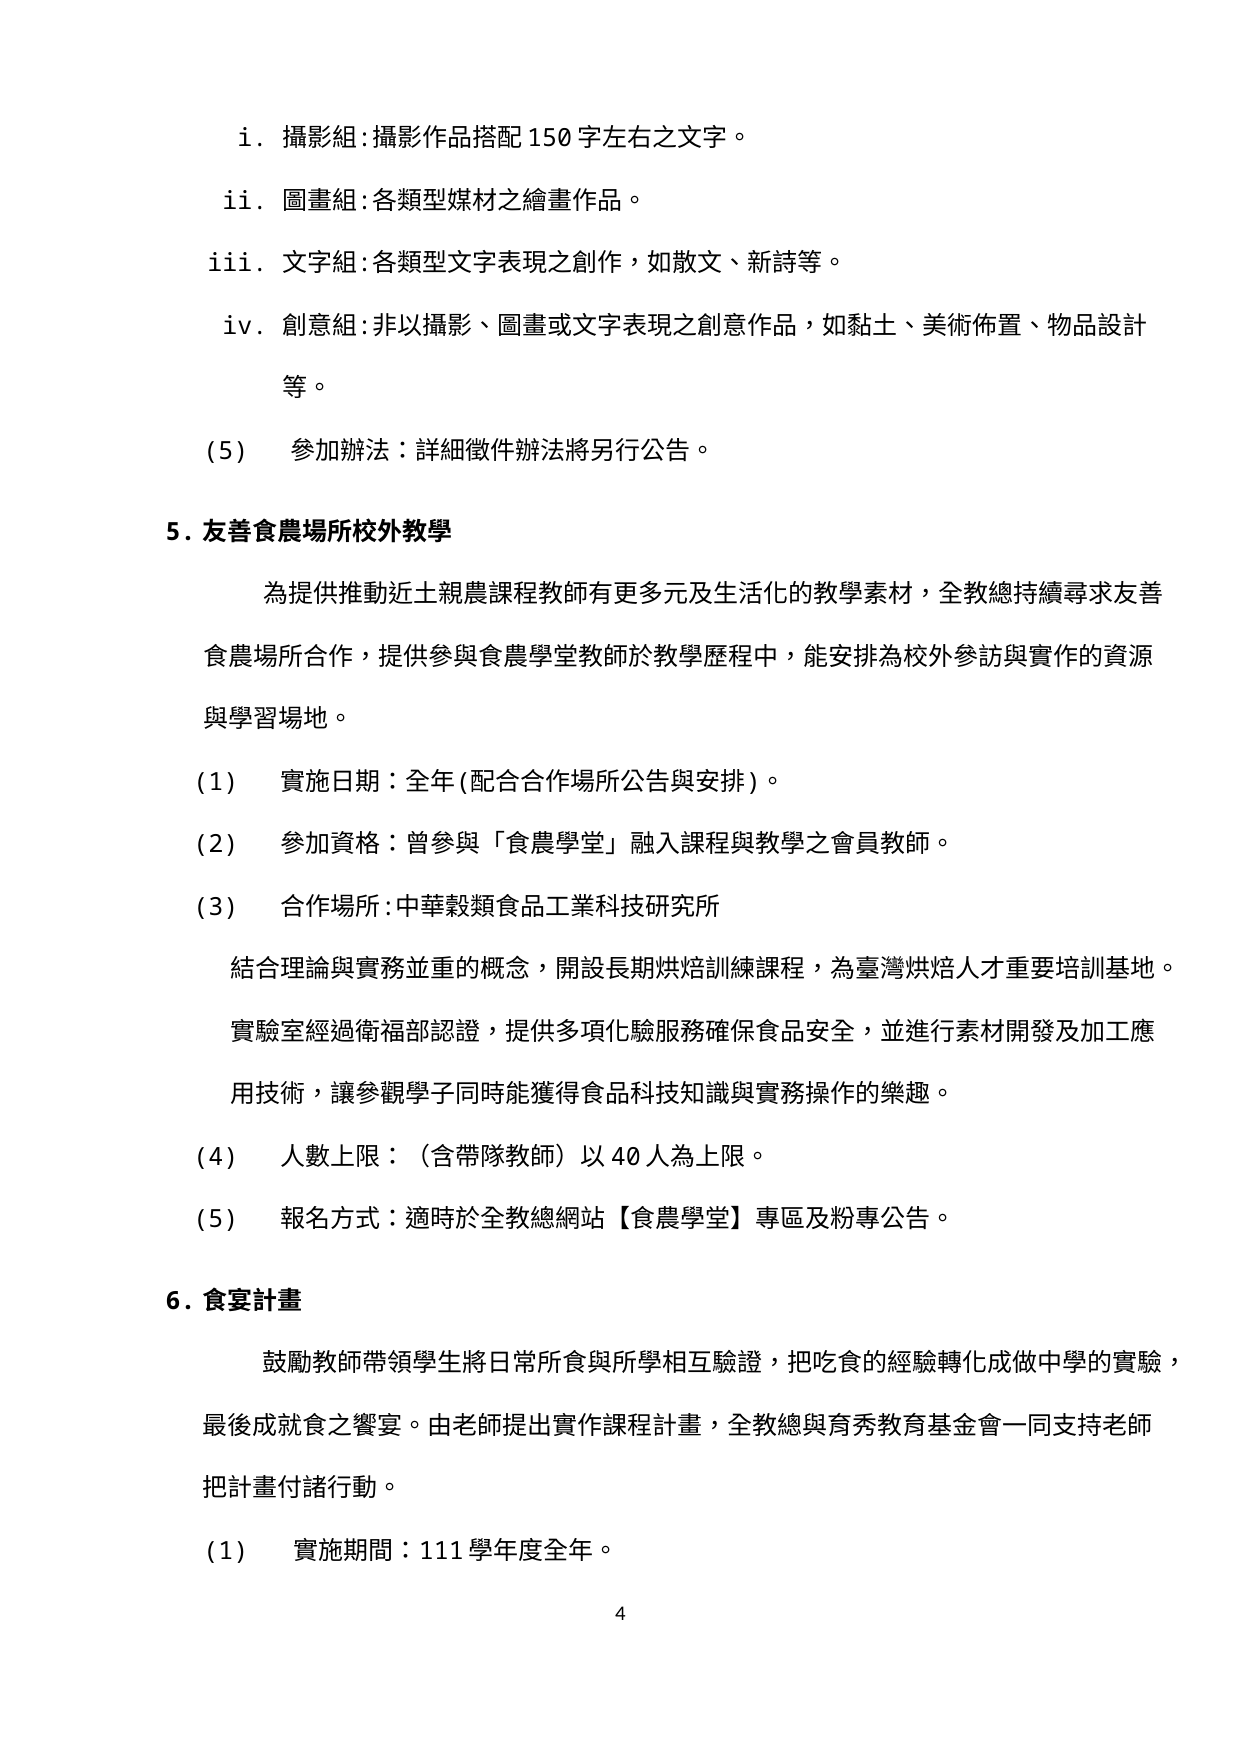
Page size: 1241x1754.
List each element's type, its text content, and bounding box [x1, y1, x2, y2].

list 攝影組:攝影作品搭配150字左右之文字。 [267, 94, 1165, 157]
list 食宴計畫 [165, 1257, 1165, 1319]
list 創意組:非以攝影、圖畫或文字表現之創意作品，如黏土、美術佈置、物品設計等。 [267, 282, 1165, 407]
list 參加辦法：詳細徵件辦法將另行公告。 [203, 407, 1165, 469]
list 圖畫組:各類型媒材之繪畫作品。 [267, 157, 1165, 219]
list 參加資格：曾參與「食農學堂」融入課程與教學之會員教師。 [193, 800, 1165, 863]
text 鼓勵教師帶領學生將日常所食與所學相互驗證，把吃食的經驗轉化成做中學的實驗，最後成就食之饗宴。由老師提出實作課程計畫，全教總與育秀教育基金會一同支持老師把計畫付諸行動。 [203, 1319, 1165, 1507]
list 實施期間：111學年度全年。 [203, 1507, 1165, 1569]
list 友善食農場所校外教學 [165, 488, 1165, 550]
list 實施日期：全年(配合合作場所公告與安排)。 [193, 738, 1165, 800]
list 報名方式：適時於全教總網站【食農學堂】專區及粉專公告。 [193, 1175, 1165, 1238]
list 合作場所:中華穀類食品工業科技研究所 [193, 863, 1165, 925]
text 結合理論與實務並重的概念，開設長期烘焙訓練課程，為臺灣烘焙人才重要培訓基地。實驗室經過衛福部認證，提供多項化驗服務確保食品安全，並進行素材開發及加工應用技術，讓參觀學子同時能獲得食品科技知識與實務操作的樂趣。 [231, 925, 1165, 1113]
text 為提供推動近土親農課程教師有更多元及生活化的教學素材，全教總持續尋求友善食農場所合作，提供參與食農學堂教師於教學歷程中，能安排為校外參訪與實作的資源與學習場地。 [203, 550, 1165, 738]
list 人數上限：（含帶隊教師）以40人為上限。 [193, 1113, 1165, 1175]
list 文字組:各類型文字表現之創作，如散文、新詩等。 [267, 219, 1165, 282]
